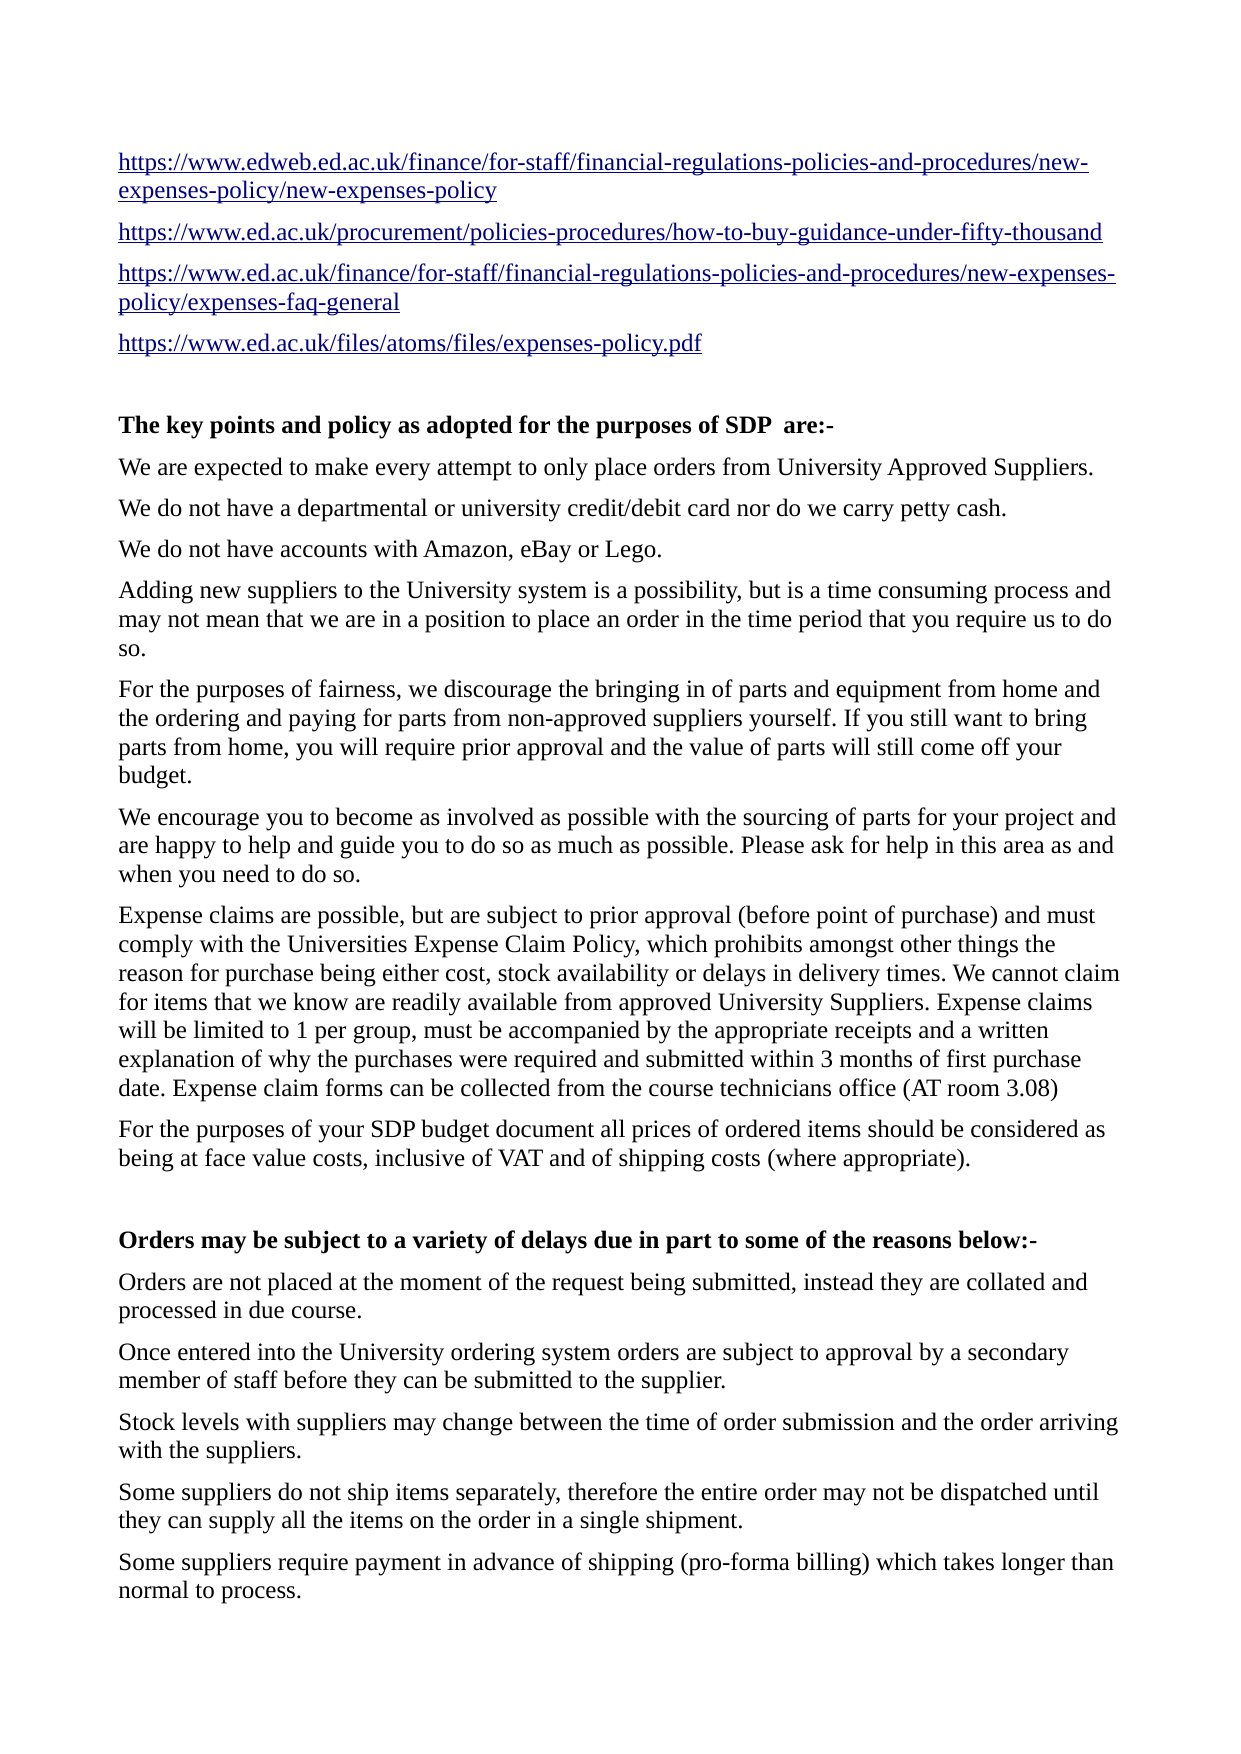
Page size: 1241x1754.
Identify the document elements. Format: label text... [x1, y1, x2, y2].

text We do not have a departmental or university credit/debit card nor do we carry petty cash. [118, 493, 1122, 522]
text We encourage you to become as involved as possible with the sourcing of parts for your project and are happy to help and guide you to do so as much as possible. Please ask for help in this area as and when you need to do so. [118, 802, 1122, 888]
text Stock levels with suppliers may change between the time of order submission and the order arriving with the suppliers. [118, 1407, 1122, 1464]
text For the purposes of your SDP budget document all prices of ordered items should be considered as being at face value costs, inclusive of VAT and of shipping costs (where appropriate). [118, 1114, 1122, 1172]
text We are expected to make every attempt to only place orders from University Approved Suppliers. [118, 452, 1122, 481]
text Some suppliers do not ship items separately, therefore the entire order may not be dispatched until they can supply all the items on the order in a single shipment. [118, 1477, 1122, 1534]
text The key points and policy as adopted for the purposes of SDP are:- [118, 411, 1122, 439]
text Expense claims are possible, but are subject to prior approval (before point of purchase) and must comply with the Universities Expense Claim Policy, which prohibits amongst other things the reason for purchase being either cost, stock availability or delays in delivery times. We cannot claim for items that we know are readily available from approved University Suppliers. Expense claims will be limited to 1 per group, must be accompanied by the appropriate receipts and a written explanation of why the purchases were required and submitted within 3 months of first purchase date. Expense claim forms can be collected from the course technicians office (AT room 3.08) [118, 901, 1122, 1102]
text Adding new suppliers to the University system is a possibility, but is a time consuming process and may not mean that we are in a position to place an order in the time period that you require us to do so. [118, 576, 1122, 662]
text For the purposes of fairness, we discourage the bringing in of parts and equipment from home and the ordering and paying for parts from non-approved suppliers yourself. If you still want to bring parts from home, you will require prior approval and the value of parts will still come off your budget. [118, 674, 1122, 789]
text https://www.ed.ac.uk/procurement/policies-procedures/how-to-buy-guidance-under-fifty-thousand [118, 217, 1122, 246]
text Once entered into the University ordering system orders are subject to approval by a secondary member of staff before they can be submitted to the supplier. [118, 1337, 1122, 1394]
text Orders are not placed at the moment of the request being submitted, instead they are collated and processed in due course. [118, 1267, 1122, 1324]
text https://www.ed.ac.uk/finance/for-staff/financial-regulations-policies-and-procedures/new-expenses-policy/expenses-faq-general [118, 258, 1122, 316]
text We do not have accounts with Amazon, eBay or Lego. [118, 534, 1122, 563]
text Some suppliers require payment in advance of shipping (pro-forma billing) which takes longer than normal to process. [118, 1547, 1122, 1604]
text https://www.edweb.ed.ac.uk/finance/for-staff/financial-regulations-policies-and-procedures/new-expenses-policy/new-expenses-policy [118, 147, 1122, 204]
text https://www.ed.ac.uk/files/atoms/files/expenses-policy.pdf [118, 328, 1122, 357]
text Orders may be subject to a variety of delays due in part to some of the reasons below:- [118, 1226, 1122, 1254]
